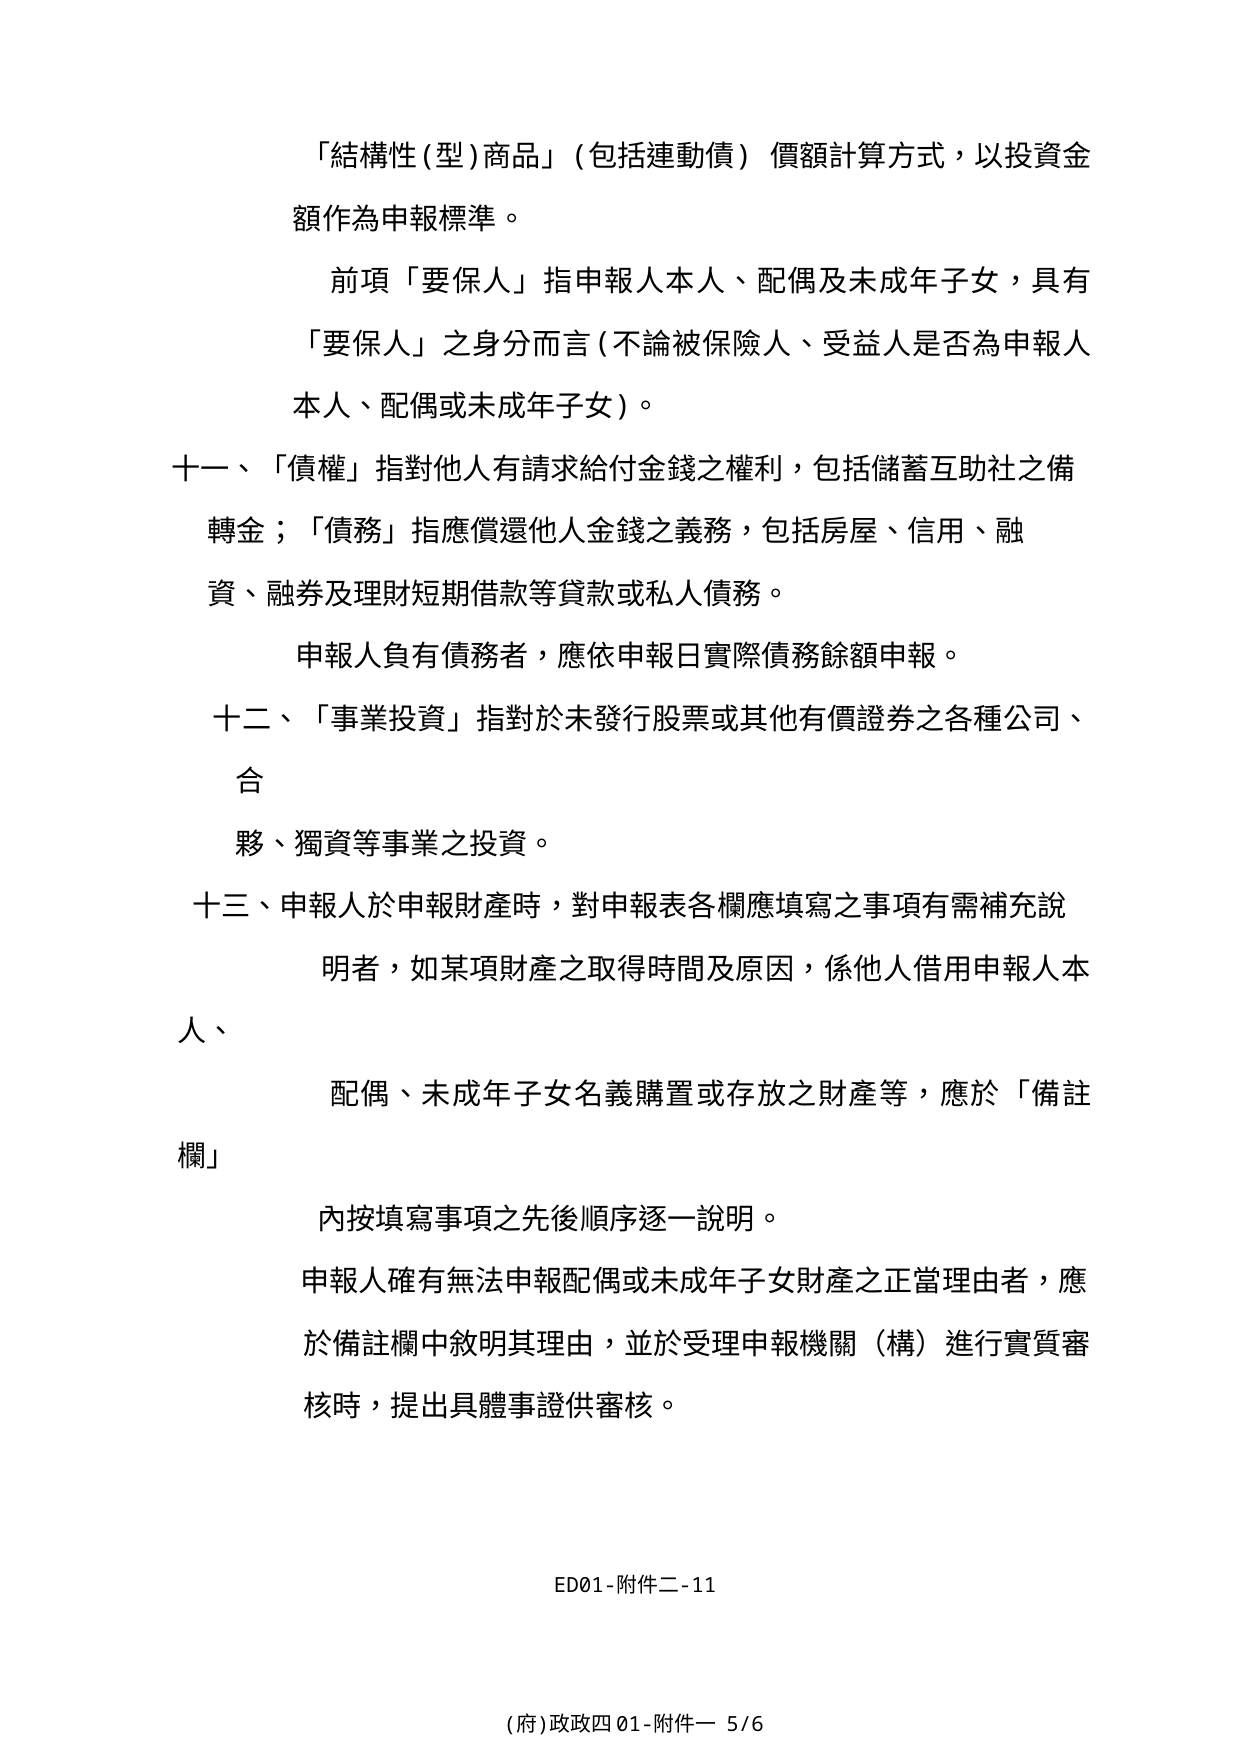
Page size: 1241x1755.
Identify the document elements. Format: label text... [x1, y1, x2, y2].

text 於備註欄中敘明其理由，並於受理申報機關（構）進行實質審 [227, 1300, 1093, 1362]
text 「結構性(型)商品」(包括連動債) 價額計算方式，以投資金額作為申報標準。 [177, 112, 1093, 237]
text 十三、申報人於申報財產時，對申報表各欄應填寫之事項有需補充說 [177, 862, 1093, 925]
text 明者，如某項財產之取得時間及原因，係他人借用申報人本人、 [177, 925, 1093, 1050]
text 內按填寫事項之先後順序逐一說明。 [177, 1175, 1093, 1237]
text 申報人確有無法申報配偶或未成年子女財產之正當理由者，應 [227, 1237, 1093, 1300]
text 夥、獨資等事業之投資。 [177, 800, 1093, 862]
text 申報人負有債務者，應依申報日實際債務餘額申報。 [277, 612, 1093, 675]
text 前項「要保人」指申報人本人、配偶及未成年子女，具有「要保人」之身分而言(不論被保險人、受益人是否為申報人本人、配偶或未成年子女)。 [177, 237, 1093, 425]
text 核時，提出具體事證供審核。 [227, 1362, 1093, 1425]
text 十一、「債權」指對他人有請求給付金錢之權利，包括儲蓄互助社之備 [127, 425, 1093, 487]
text 轉金；「債務」指應償還他人金錢之義務，包括房屋、信用、融 [127, 487, 1093, 550]
text 十二、「事業投資」指對於未發行股票或其他有價證券之各種公司、合 [177, 675, 1093, 800]
text 配偶、未成年子女名義購置或存放之財產等，應於「備註欄」 [177, 1050, 1093, 1175]
text 資、融券及理財短期借款等貸款或私人債務。 [127, 550, 1093, 612]
text (府)政政四01-附件一 5/6 [194, 1707, 1073, 1737]
